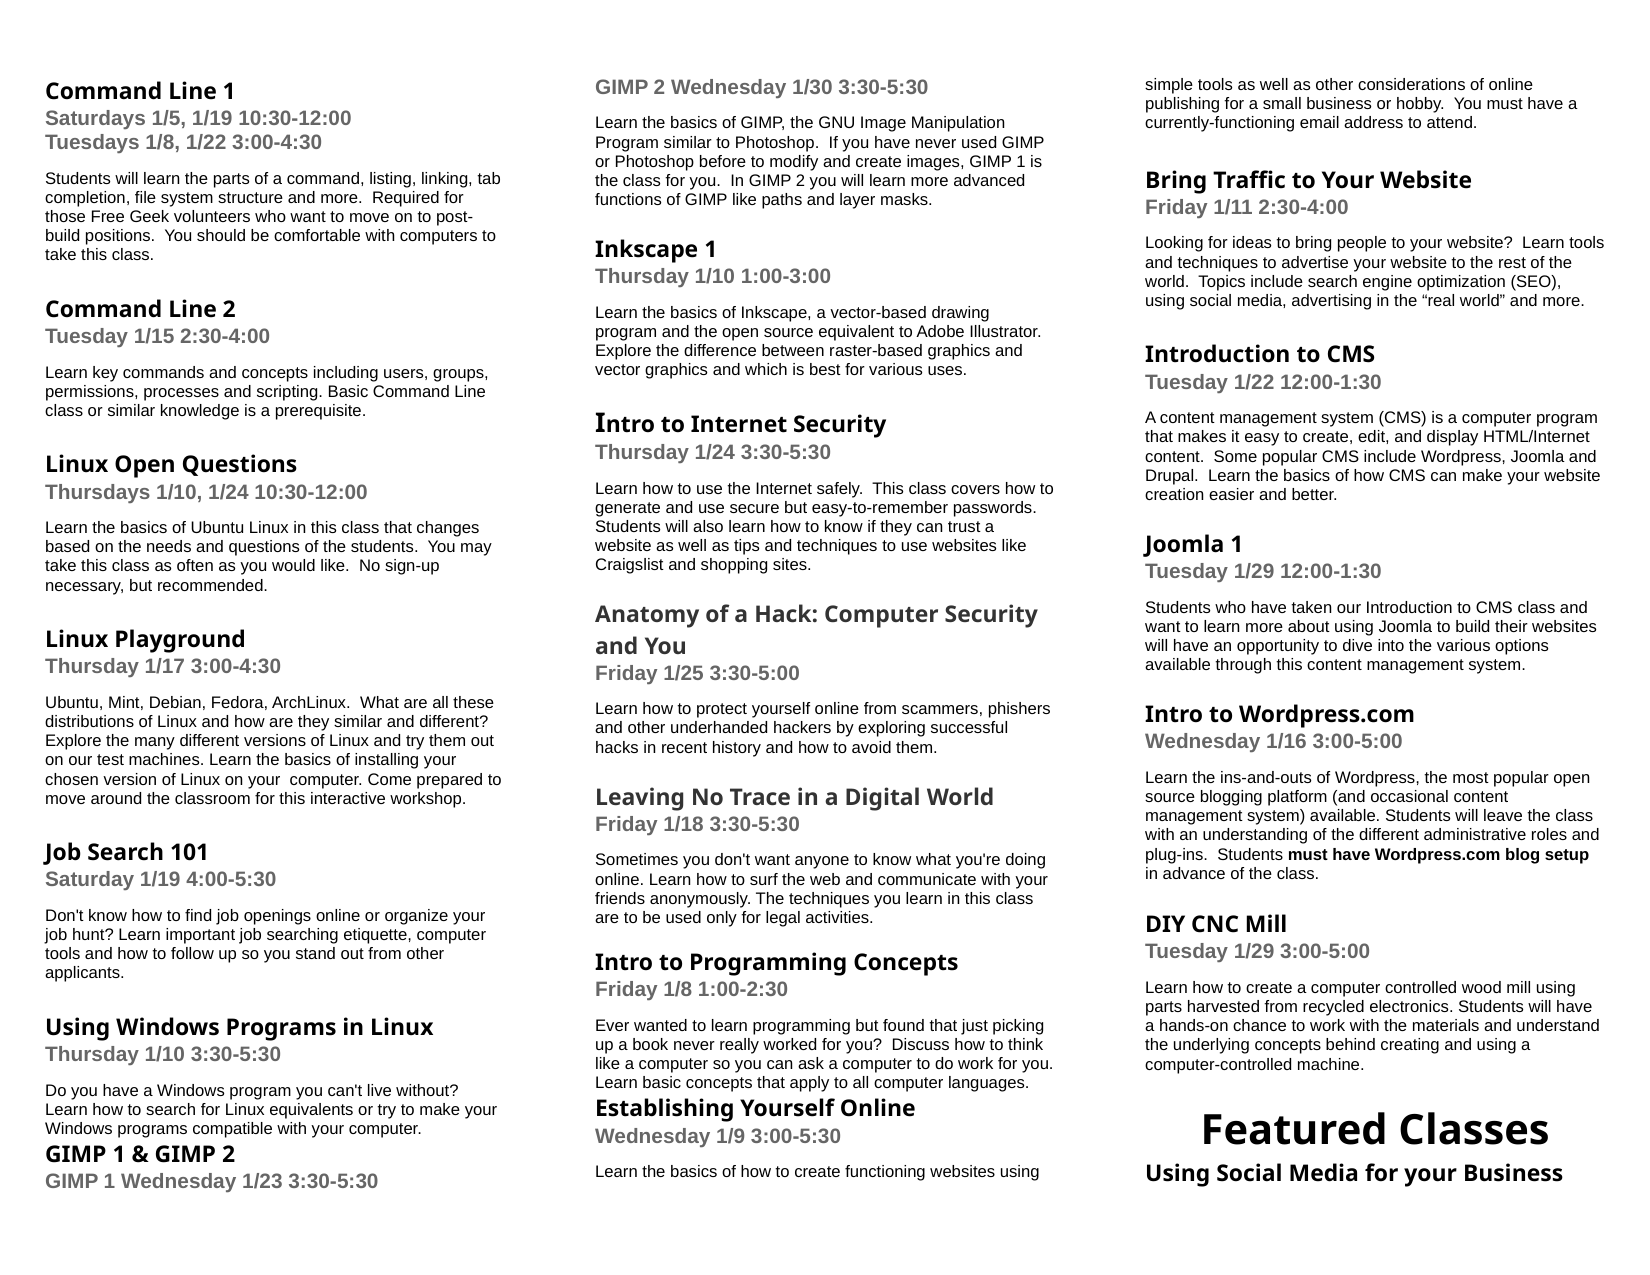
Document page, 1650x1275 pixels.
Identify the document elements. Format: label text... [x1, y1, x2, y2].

text Tuesday 1/29 12:00-1:30 [1145, 559, 1605, 583]
text Linux Playground [45, 623, 505, 654]
text Bring Traffic to Your Website [1145, 164, 1605, 195]
text Intro to Programming Concepts [595, 946, 1055, 977]
text Linux Open Questions [45, 448, 505, 479]
text Wednesday 1/9 3:00-5:30 [595, 1123, 1055, 1147]
text A content management system (CMS) is a computer program that makes it easy to create, edit, and display HTML/Internet content. Some popular CMS include Wordpress, Joomla and Drupal. Learn the basics of how CMS can make your website creation easier and better. [1145, 408, 1605, 504]
text Friday 1/11 2:30-4:00 [1145, 195, 1605, 219]
text Using Social Media for your Business [1145, 1157, 1605, 1188]
text Thursday 1/10 1:00-3:00 [595, 264, 1055, 288]
text Don't know how to find job openings online or organize your job hunt? Learn important job searching etiquette, computer tools and how to follow up so you stand out from other applicants. [45, 906, 505, 982]
text Sometimes you don't want anyone to know what you're doing online. Learn how to surf the web and communicate with your friends anonymously. The techniques you learn in this class are to be used only for legal activities. [595, 850, 1055, 927]
text Joomla 1 [1145, 528, 1605, 559]
text Looking for ideas to bring people to your website? Learn tools and techniques to advertise your website to the rest of the world. Topics include search engine optimization (SEO), using social media, advertising in the “real world” and more. [1145, 233, 1605, 310]
text Learn the basics of Ubuntu Linux in this class that changes based on the needs and questions of the students. You may take this class as often as you would like. No sign-up necessary, but recommended. [45, 518, 505, 594]
text Learn how to protect yourself online from scammers, phishers and other underhanded hackers by exploring successful hacks in recent history and how to avoid them. [595, 699, 1055, 757]
text Learn the basics of Inkscape, a vector-based drawing program and the open source equivalent to Adobe Illustrator. Explore the difference between raster-based graphics and vector graphics and which is best for various uses. [595, 303, 1055, 379]
text Thursday 1/17 3:00-4:30 [45, 654, 505, 678]
text Introduction to CMS [1145, 338, 1605, 370]
text Saturday 1/19 4:00-5:30 [45, 867, 505, 891]
text Ever wanted to learn programming but found that just picking up a book never really worked for you? Discuss how to think like a computer so you can ask a computer to do work for you. Learn basic concepts that apply to all computer languages. [595, 1016, 1055, 1092]
text Intro to Wordpress.com [1145, 698, 1605, 729]
text Tuesday 1/22 12:00-1:30 [1145, 370, 1605, 394]
text Inkscape 1 [595, 233, 1055, 264]
text Using Windows Programs in Linux [45, 1011, 505, 1042]
text Do you have a Windows program you can't live without? Learn how to search for Linux equivalents or try to make your Windows programs compatible with your computer. [45, 1080, 505, 1138]
text Job Search 101 [45, 836, 505, 867]
text Ubuntu, Mint, Debian, Fedora, ArchLinux. What are all these distributions of Linux and how are they similar and different? Explore the many different versions of Linux and try them out on our test machines. Learn the basics of installing your chosen version of Linux on your computer. Come prepared to move around the classroom for this interactive workshop. [45, 693, 505, 808]
text Intro to Internet Security [595, 403, 1055, 440]
text GIMP 2 Wednesday 1/30 3:30-5:30 [595, 75, 1055, 99]
text Tuesday 1/15 2:30-4:00 [45, 324, 505, 348]
text Wednesday 1/16 3:00-5:00 [1145, 729, 1605, 753]
text GIMP 1 & GIMP 2 [45, 1138, 505, 1169]
text Featured Classes [1145, 1100, 1605, 1157]
text Saturdays 1/5, 1/19 10:30-12:00 [45, 106, 505, 130]
text Students will learn the parts of a command, listing, linking, tab completion, file system structure and more. Required for those Free Geek volunteers who want to move on to post-build positions. You should be comfortable with computers to take this class. [45, 168, 505, 264]
text Thursdays 1/10, 1/24 10:30-12:00 [45, 479, 505, 503]
text Students who have taken our Introduction to CMS class and want to learn more about using Joomla to build their websites will have an opportunity to dive into the various options available through this content management system. [1145, 597, 1605, 674]
text simple tools as well as other considerations of online publishing for a small business or hobby. You must have a currently-functioning email address to attend. [1145, 75, 1605, 132]
text Leaving No Trace in a Digital World [595, 781, 1055, 812]
text Thursday 1/10 3:30-5:30 [45, 1042, 505, 1066]
text Learn how to create a computer controlled wood mill using parts harvested from recycled electronics. Students will have a hands-on chance to work with the materials and understand the underlying concepts behind creating and using a computer-controlled machine. [1145, 978, 1605, 1073]
text Thursday 1/24 3:30-5:30 [595, 440, 1055, 464]
text Tuesday 1/29 3:00-5:00 [1145, 939, 1605, 963]
text Learn the ins-and-outs of Wordpress, the most popular open source blogging platform (and occasional content management system) available. Students will leave the class with an understanding of the different administrative roles and plug-ins. Students must have Wordpress.com blog setup in advance of the class. [1145, 768, 1605, 883]
text Establishing Yourself Online [595, 1092, 1055, 1123]
text Friday 1/25 3:30-5:00 [595, 661, 1055, 685]
text Tuesdays 1/8, 1/22 3:00-4:30 [45, 130, 505, 154]
text Learn the basics of GIMP, the GNU Image Manipulation Program similar to Photoshop. If you have never used GIMP or Photoshop before to modify and create images, GIMP 1 is the class for you. In GIMP 2 you will learn more advanced functions of GIMP like paths and layer masks. [595, 113, 1055, 209]
text Learn how to use the Internet safely. This class covers how to generate and use secure but easy-to-remember passwords. Students will also learn how to know if they can trust a website as well as tips and techniques to use websites like Craigslist and shopping sites. [595, 478, 1055, 574]
text Anatomy of a Hack: Computer Security and You [595, 598, 1055, 661]
text Command Line 1 [45, 75, 505, 106]
text Friday 1/8 1:00-2:30 [595, 977, 1055, 1001]
text Learn the basics of how to create functioning websites using [595, 1162, 1055, 1181]
text Command Line 2 [45, 293, 505, 324]
text Learn key commands and concepts including users, groups, permissions, processes and scripting. Basic Command Line class or similar knowledge is a prerequisite. [45, 362, 505, 420]
text DIY CNC Mill [1145, 908, 1605, 939]
text GIMP 1 Wednesday 1/23 3:30-5:30 [45, 1169, 505, 1193]
text Friday 1/18 3:30-5:30 [595, 812, 1055, 836]
